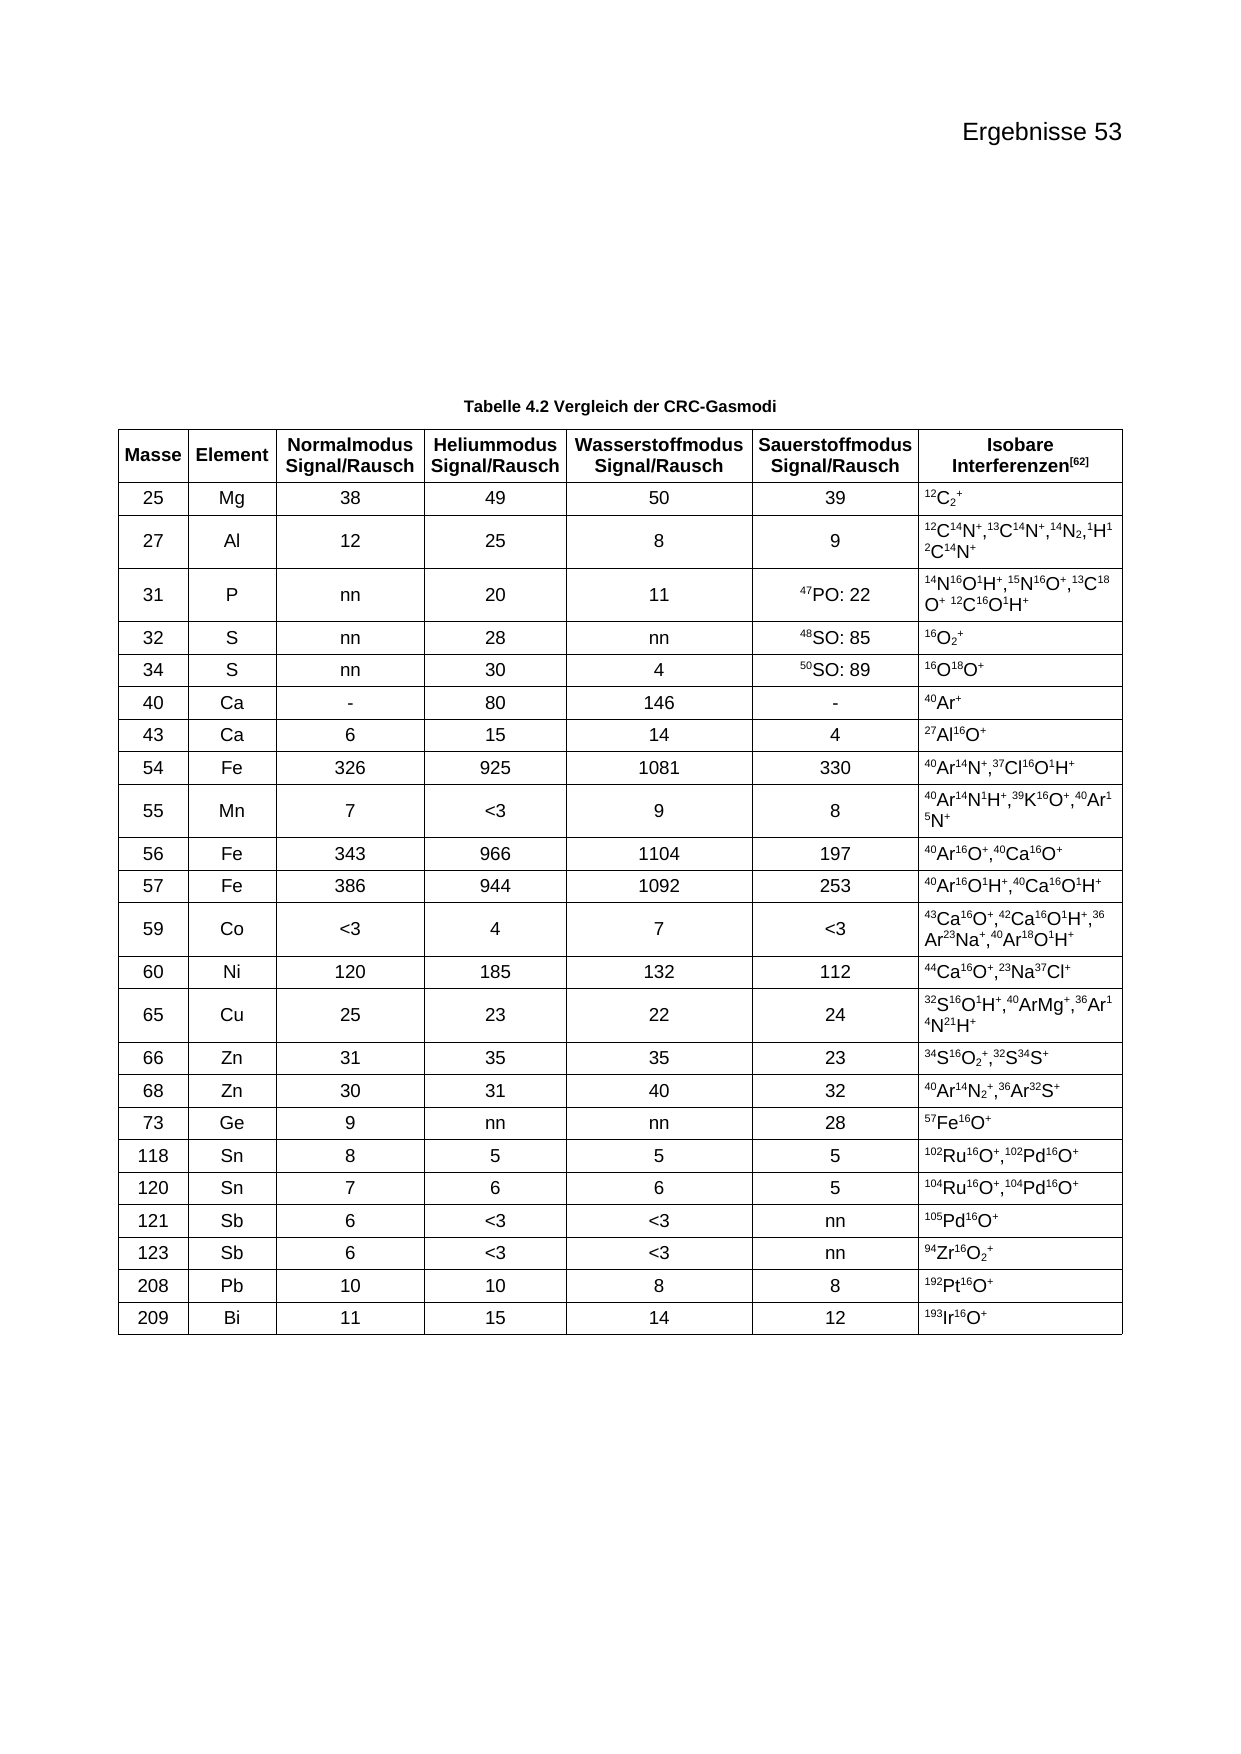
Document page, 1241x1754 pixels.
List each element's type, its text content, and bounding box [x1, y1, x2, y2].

table_cell 40Ar14N1H+,39K16O+,40Ar15N+ [919, 785, 1122, 837]
table_cell 8 [753, 1270, 918, 1302]
table_cell 34S16O2+,32S34S+ [919, 1043, 1122, 1074]
table_cell <3 [567, 1205, 752, 1237]
table_cell 4 [753, 720, 918, 751]
table_cell 66 [119, 1043, 188, 1074]
table_header Heliummodus Signal/Rausch [425, 430, 566, 482]
table_cell 8 [567, 1270, 752, 1302]
table_cell 35 [567, 1043, 752, 1074]
table_cell 31 [425, 1075, 566, 1107]
table_cell 23 [753, 1043, 918, 1074]
table_cell Mg [189, 483, 276, 514]
table_cell 6 [277, 1238, 424, 1269]
table_cell 193Ir16O+ [919, 1303, 1122, 1334]
table_cell 10 [425, 1270, 566, 1302]
table_cell Zn [189, 1043, 276, 1074]
table_cell nn [567, 1108, 752, 1139]
table_cell 34 [119, 655, 188, 686]
table_cell Fe [189, 838, 276, 870]
table_cell nn [753, 1205, 918, 1237]
table_header Element [189, 430, 276, 482]
table_cell S [189, 655, 276, 686]
table_cell 65 [119, 989, 188, 1042]
table_cell Ca [189, 687, 276, 719]
table_cell 132 [567, 957, 752, 988]
table_cell 15 [425, 720, 566, 751]
table_cell 60 [119, 957, 188, 988]
table_cell 330 [753, 752, 918, 784]
table_cell - [753, 687, 918, 719]
table_cell S [189, 622, 276, 654]
table_cell 6 [425, 1173, 566, 1204]
table_cell Sb [189, 1205, 276, 1237]
table_cell 24 [753, 989, 918, 1042]
table_cell 49 [425, 483, 566, 514]
table_cell 54 [119, 752, 188, 784]
table_cell <3 [753, 903, 918, 956]
table_cell Al [189, 516, 276, 568]
table_cell nn [425, 1108, 566, 1139]
table_header Isobare Interferenzen[62] [919, 430, 1122, 482]
table_cell 68 [119, 1075, 188, 1107]
table_cell 40Ar16O+,40Ca16O+ [919, 838, 1122, 870]
table_cell nn [567, 622, 752, 654]
table_cell 40Ar14N+,37Cl16O1H+ [919, 752, 1122, 784]
table_cell nn [277, 569, 424, 621]
table_cell 120 [277, 957, 424, 988]
table_cell 386 [277, 871, 424, 902]
table_cell 43 [119, 720, 188, 751]
table_cell 966 [425, 838, 566, 870]
table_cell Pb [189, 1270, 276, 1302]
table_cell <3 [425, 1205, 566, 1237]
table_cell 57 [119, 871, 188, 902]
table_cell Ge [189, 1108, 276, 1139]
text Tabelle 4.2 Vergleich der CRC-Gasmodi [118, 397, 1122, 416]
table_cell 48SO: 85 [753, 622, 918, 654]
table_cell 8 [277, 1140, 424, 1172]
table_header Masse [119, 430, 188, 482]
table_cell 39 [753, 483, 918, 514]
table_cell 73 [119, 1108, 188, 1139]
table_cell 208 [119, 1270, 188, 1302]
table_cell 55 [119, 785, 188, 837]
table_cell 43Ca16O+,42Ca16O1H+,36Ar23Na+,40Ar18O1H+ [919, 903, 1122, 956]
table_cell 209 [119, 1303, 188, 1334]
table_cell 7 [277, 785, 424, 837]
table_header Wasserstoffmodus Signal/Rausch [567, 430, 752, 482]
table_cell 10 [277, 1270, 424, 1302]
table_cell 30 [277, 1075, 424, 1107]
table_cell 20 [425, 569, 566, 621]
table_cell Sn [189, 1173, 276, 1204]
table_cell 50 [567, 483, 752, 514]
table_cell 6 [277, 1205, 424, 1237]
table_cell 16O2+ [919, 622, 1122, 654]
table_cell 1104 [567, 838, 752, 870]
table_cell 12 [753, 1303, 918, 1334]
table_cell <3 [425, 1238, 566, 1269]
table_cell 32S16O1H+,40ArMg+,36Ar14N21H+ [919, 989, 1122, 1042]
table_cell 5 [753, 1173, 918, 1204]
table_cell nn [277, 622, 424, 654]
table_cell 1081 [567, 752, 752, 784]
table_cell 6 [277, 720, 424, 751]
table_cell 105Pd16O+ [919, 1205, 1122, 1237]
table_cell 50SO: 89 [753, 655, 918, 686]
table_cell 47PO: 22 [753, 569, 918, 621]
table_cell 6 [567, 1173, 752, 1204]
table_cell 22 [567, 989, 752, 1042]
table_cell 25 [277, 989, 424, 1042]
table_cell 59 [119, 903, 188, 956]
table_cell 944 [425, 871, 566, 902]
table_cell 12C2+ [919, 483, 1122, 514]
table_cell 57Fe16O+ [919, 1108, 1122, 1139]
table_cell 25 [119, 483, 188, 514]
table_cell 12 [277, 516, 424, 568]
table_cell 8 [753, 785, 918, 837]
table_cell 27Al16O+ [919, 720, 1122, 751]
table_cell 12C14N+,13C14N+,14N2,1H12C14N+ [919, 516, 1122, 568]
table_cell 40Ar14N2+,36Ar32S+ [919, 1075, 1122, 1107]
table_cell 8 [567, 516, 752, 568]
table_cell 28 [753, 1108, 918, 1139]
table_cell 31 [119, 569, 188, 621]
table_cell 27 [119, 516, 188, 568]
table_cell 80 [425, 687, 566, 719]
table_cell 9 [753, 516, 918, 568]
table_cell <3 [277, 903, 424, 956]
table_cell 9 [277, 1108, 424, 1139]
table_cell 14 [567, 720, 752, 751]
table_cell 44Ca16O+,23Na37Cl+ [919, 957, 1122, 988]
table_cell Cu [189, 989, 276, 1042]
table_cell 31 [277, 1043, 424, 1074]
table_cell Bi [189, 1303, 276, 1334]
table_cell 102Ru16O+,102Pd16O+ [919, 1140, 1122, 1172]
table_cell 7 [277, 1173, 424, 1204]
table_cell 197 [753, 838, 918, 870]
table_cell 16O18O+ [919, 655, 1122, 686]
table_cell P [189, 569, 276, 621]
table_cell Ni [189, 957, 276, 988]
table_cell 35 [425, 1043, 566, 1074]
table_cell nn [277, 655, 424, 686]
table_cell 94Zr16O2+ [919, 1238, 1122, 1269]
table_cell 123 [119, 1238, 188, 1269]
table_cell 40 [119, 687, 188, 719]
table_cell 118 [119, 1140, 188, 1172]
table_cell 40Ar16O1H+,40Ca16O1H+ [919, 871, 1122, 902]
table_cell 253 [753, 871, 918, 902]
table_cell Sb [189, 1238, 276, 1269]
table_cell 5 [425, 1140, 566, 1172]
table_cell <3 [425, 785, 566, 837]
table_cell 38 [277, 483, 424, 514]
table_cell 28 [425, 622, 566, 654]
table_cell 185 [425, 957, 566, 988]
table_cell 1092 [567, 871, 752, 902]
table_cell Zn [189, 1075, 276, 1107]
table_header Normalmodus Signal/Rausch [277, 430, 424, 482]
table_cell 40Ar+ [919, 687, 1122, 719]
table_cell <3 [567, 1238, 752, 1269]
table_cell 14 [567, 1303, 752, 1334]
table_cell 112 [753, 957, 918, 988]
table_cell Fe [189, 871, 276, 902]
table_cell 326 [277, 752, 424, 784]
table_cell 56 [119, 838, 188, 870]
table_cell 23 [425, 989, 566, 1042]
table_cell 146 [567, 687, 752, 719]
table_cell 11 [277, 1303, 424, 1334]
table_cell 120 [119, 1173, 188, 1204]
table_cell 32 [119, 622, 188, 654]
table_cell 104Ru16O+,104Pd16O+ [919, 1173, 1122, 1204]
table_cell 5 [753, 1140, 918, 1172]
table_cell - [277, 687, 424, 719]
table_cell 925 [425, 752, 566, 784]
table_cell 15 [425, 1303, 566, 1334]
table_cell 4 [425, 903, 566, 956]
table_cell Sn [189, 1140, 276, 1172]
table_cell 121 [119, 1205, 188, 1237]
table_cell 40 [567, 1075, 752, 1107]
table_cell 25 [425, 516, 566, 568]
table_cell 30 [425, 655, 566, 686]
table_cell 14N16O1H+,15N16O+,13C18O+ 12C16O1H+ [919, 569, 1122, 621]
table_cell nn [753, 1238, 918, 1269]
table_cell 32 [753, 1075, 918, 1107]
table_cell 9 [567, 785, 752, 837]
table_cell 7 [567, 903, 752, 956]
table_cell 5 [567, 1140, 752, 1172]
table_cell Mn [189, 785, 276, 837]
table_cell Co [189, 903, 276, 956]
table_cell Ca [189, 720, 276, 751]
table_header Sauerstoffmodus Signal/Rausch [753, 430, 918, 482]
table_cell 343 [277, 838, 424, 870]
table_cell 192Pt16O+ [919, 1270, 1122, 1302]
table_cell Fe [189, 752, 276, 784]
table_cell 11 [567, 569, 752, 621]
table_cell 4 [567, 655, 752, 686]
